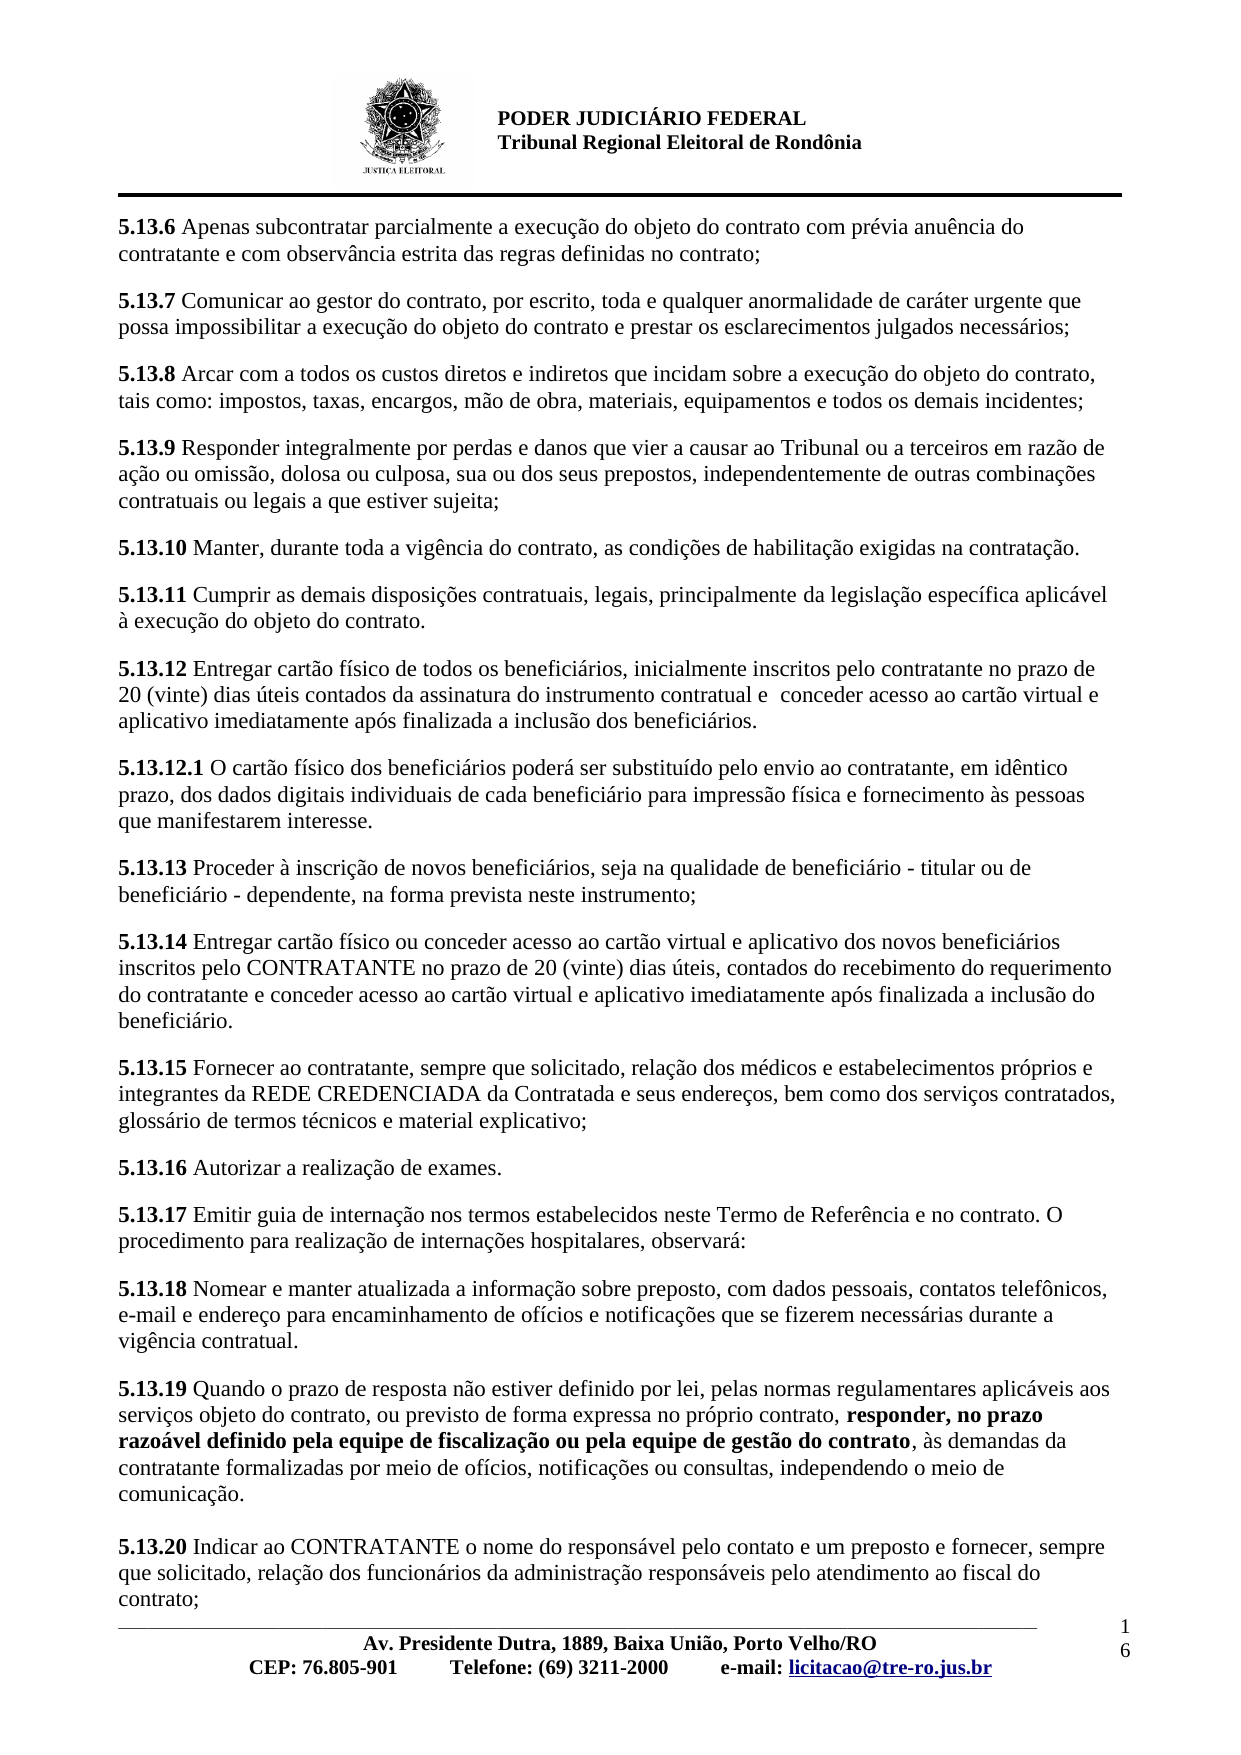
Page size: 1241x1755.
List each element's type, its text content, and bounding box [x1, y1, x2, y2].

text 5.13.12.1 O cartão físico dos beneficiários poderá ser substituído pelo envio ao contratante, em idêntico prazo, dos dados digitais individuais de cada beneficiário para impressão física e fornecimento às pessoas que manifestarem interesse. [118, 754, 1122, 833]
text 5.13.11 Cumprir as demais disposições contratuais, legais, principalmente da legislação específica aplicável à execução do objeto do contrato. [118, 581, 1122, 634]
text 5.13.12 Entregar cartão físico de todos os beneficiários, inicialmente inscritos pelo contratante no prazo de 20 (vinte) dias úteis contados da assinatura do instrumento contratual e conceder acesso ao cartão virtual e aplicativo imediatamente após finalizada a inclusão dos beneficiários. [118, 654, 1122, 734]
text 5.13.6 Apenas subcontratar parcialmente a execução do objeto do contrato com prévia anuência do contratante e com observância estrita das regras definidas no contrato; [118, 213, 1122, 266]
text 5.13.19 Quando o prazo de resposta não estiver definido por lei, pelas normas regulamentares aplicáveis aos serviços objeto do contrato, ou previsto de forma expressa no próprio contrato, responder, no prazo razoável definido pela equipe de fiscalização ou pela equipe de gestão do contrato, às demandas da contratante formalizadas por meio de ofícios, notificações ou consultas, independendo o meio de comunicação. 5.13.20 Indicar ao CONTRATANTE o nome do responsável pelo contato e um preposto e fornecer, sempre que solicitado, relação dos funcionários da administração responsáveis pelo atendimento ao fiscal do contrato; [118, 1375, 1122, 1612]
text 5.13.10 Manter, durante toda a vigência do contrato, as condições de habilitação exigidas na contratação. [118, 534, 1122, 560]
text 5.13.17 Emitir guia de internação nos termos estabelecidos neste Termo de Referência e no contrato. O procedimento para realização de internações hospitalares, observará: [118, 1201, 1122, 1254]
text 5.13.7 Comunicar ao gestor do contrato, por escrito, toda e qualquer anormalidade de caráter urgente que possa impossibilitar a execução do objeto do contrato e prestar os esclarecimentos julgados necessários; [118, 287, 1122, 339]
text 5.13.15 Fornecer ao contratante, sempre que solicitado, relação dos médicos e estabelecimentos próprios e integrantes da REDE CREDENCIADA da Contratada e seus endereços, bem como dos serviços contratados, glossário de termos técnicos e material explicativo; [118, 1054, 1122, 1133]
text 5.13.9 Responder integralmente por perdas e danos que vier a causar ao Tribunal ou a terceiros em razão de ação ou omissão, dolosa ou culposa, sua ou dos seus prepostos, independentemente de outras combinações contratuais ou legais a que estiver sujeita; [118, 434, 1122, 513]
text 5.13.8 Arcar com a todos os custos diretos e indiretos que incidam sobre a execução do objeto do contrato, tais como: impostos, taxas, encargos, mão de obra, materiais, equipamentos e todos os demais incidentes; [118, 360, 1122, 413]
text 5.13.13 Proceder à inscrição de novos beneficiários, seja na qualidade de beneficiário - titular ou de beneficiário - dependente, na forma prevista neste instrumento; [118, 854, 1122, 907]
text 5.13.16 Autorizar a realização de exames. [118, 1154, 1122, 1180]
text 5.13.18 Nomear e manter atualizada a informação sobre preposto, com dados pessoais, contatos telefônicos, e-mail e endereço para encaminhamento de ofícios e notificações que se fizerem necessárias durante a vigência contratual. [118, 1275, 1122, 1354]
text 5.13.14 Entregar cartão físico ou conceder acesso ao cartão virtual e aplicativo dos novos beneficiários inscritos pelo CONTRATANTE no prazo de 20 (vinte) dias úteis, contados do recebimento do requerimento do contratante e conceder acesso ao cartão virtual e aplicativo imediatamente após finalizada a inclusão do beneficiário. [118, 928, 1122, 1033]
